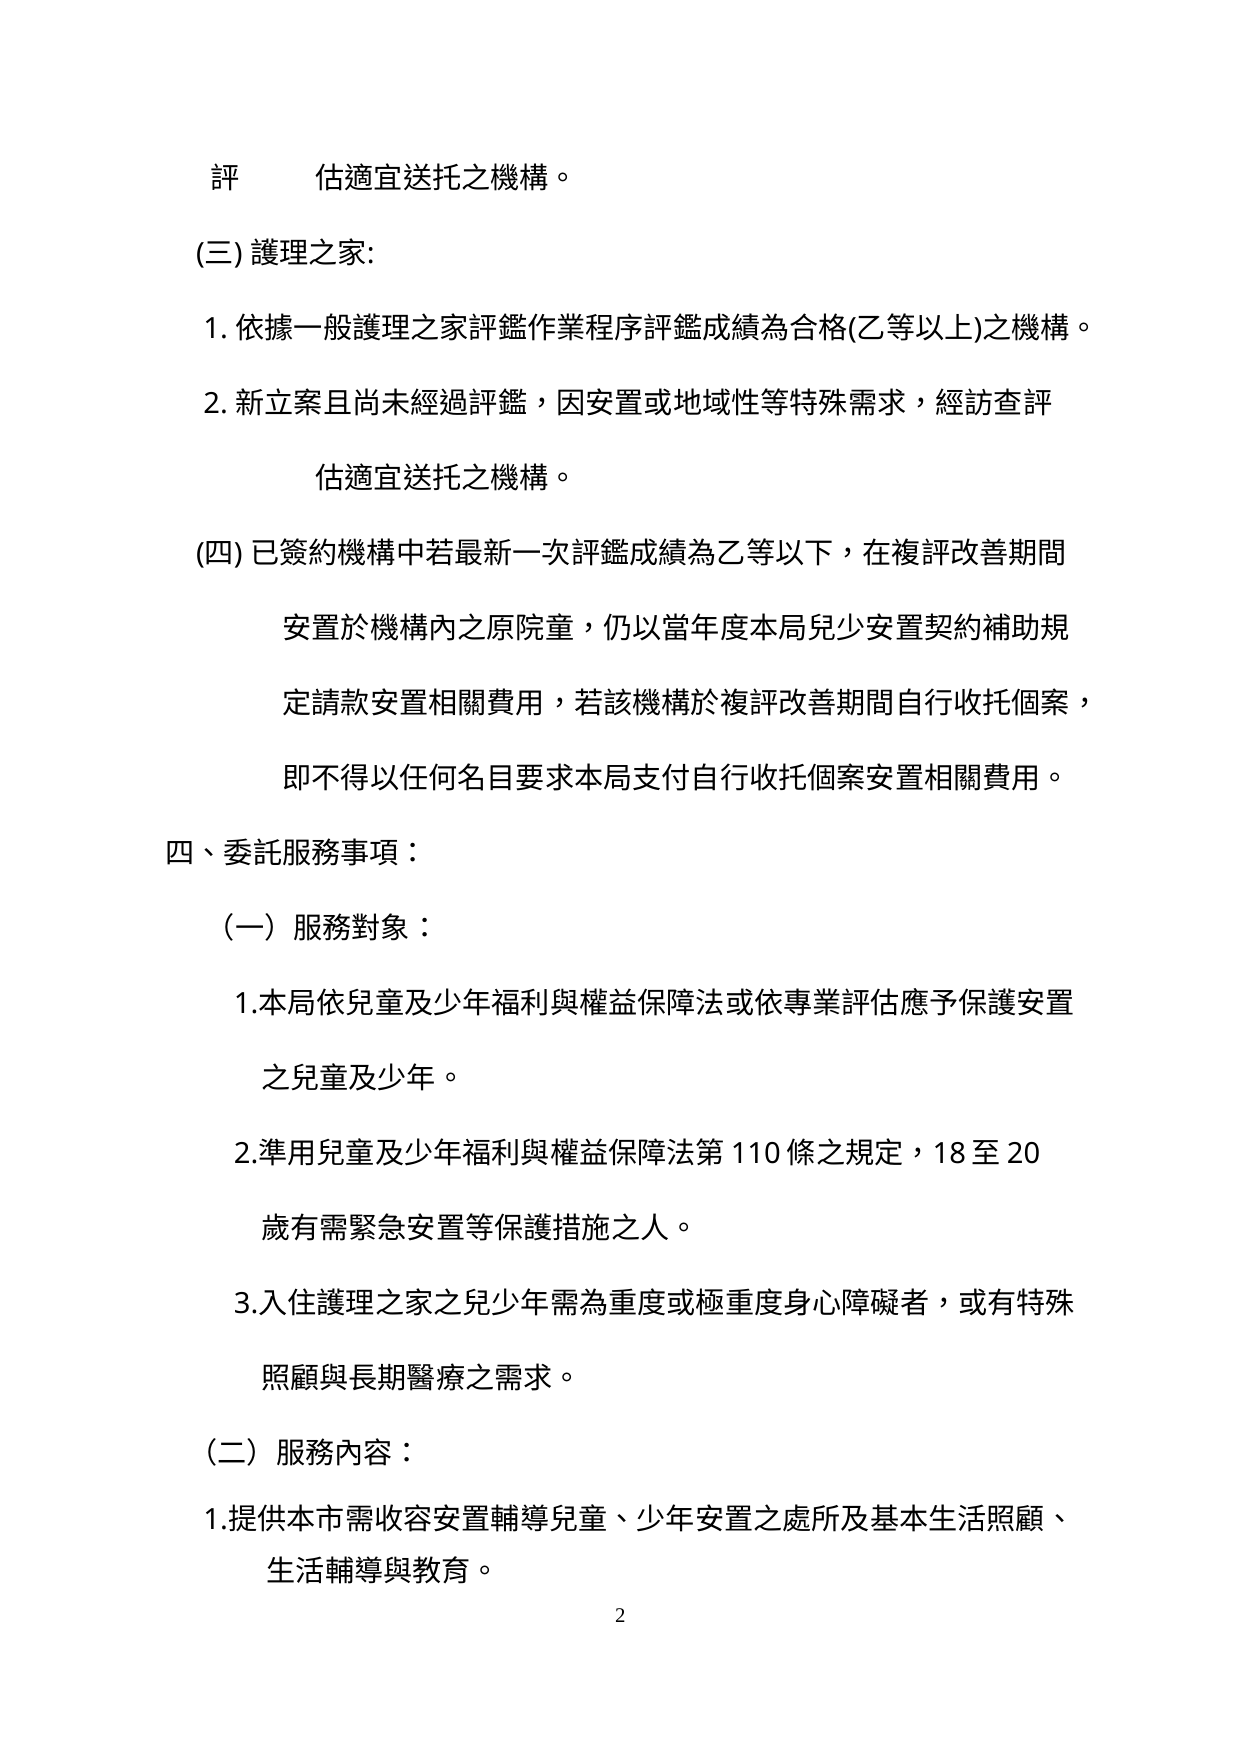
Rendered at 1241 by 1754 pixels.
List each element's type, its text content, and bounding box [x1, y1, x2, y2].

text 1.提供本市需收容安置輔導兒童、少年安置之處所及基本生活照顧、生活輔導與教育。 [165, 1488, 1075, 1592]
list 評 估適宜送托之機構。 [210, 138, 1075, 213]
text 1.本局依兒童及少年福利與權益保障法或依專業評估應予保護安置之兒童及少年。 [234, 963, 1075, 1113]
text (三) 護理之家: [165, 213, 1075, 288]
text 1. 依據一般護理之家評鑑作業程序評鑑成績為合格(乙等以上)之機構。 [165, 288, 1075, 363]
text 2.準用兒童及少年福利與權益保障法第110條之規定，18至20歲有需緊急安置等保護措施之人。 [234, 1113, 1075, 1263]
text （一）服務對象： [165, 888, 1075, 963]
text 2. 新立案且尚未經過評鑑，因安置或地域性等特殊需求，經訪查評 估適宜送托之機構。 [165, 363, 1075, 513]
text 四、委託服務事項： [165, 813, 1075, 888]
text （二）服務內容： [165, 1413, 1075, 1488]
text 3.入住護理之家之兒少年需為重度或極重度身心障礙者，或有特殊照顧與長期醫療之需求。 [234, 1263, 1075, 1413]
text (四) 已簽約機構中若最新一次評鑑成績為乙等以下，在複評改善期間安置於機構內之原院童，仍以當年度本局兒少安置契約補助規定請款安置相關費用，若該機構於複評改善期間自行收托個案，即不得以任何名目要求本局支付自行收托個案安置相關費用。 [165, 513, 1075, 813]
